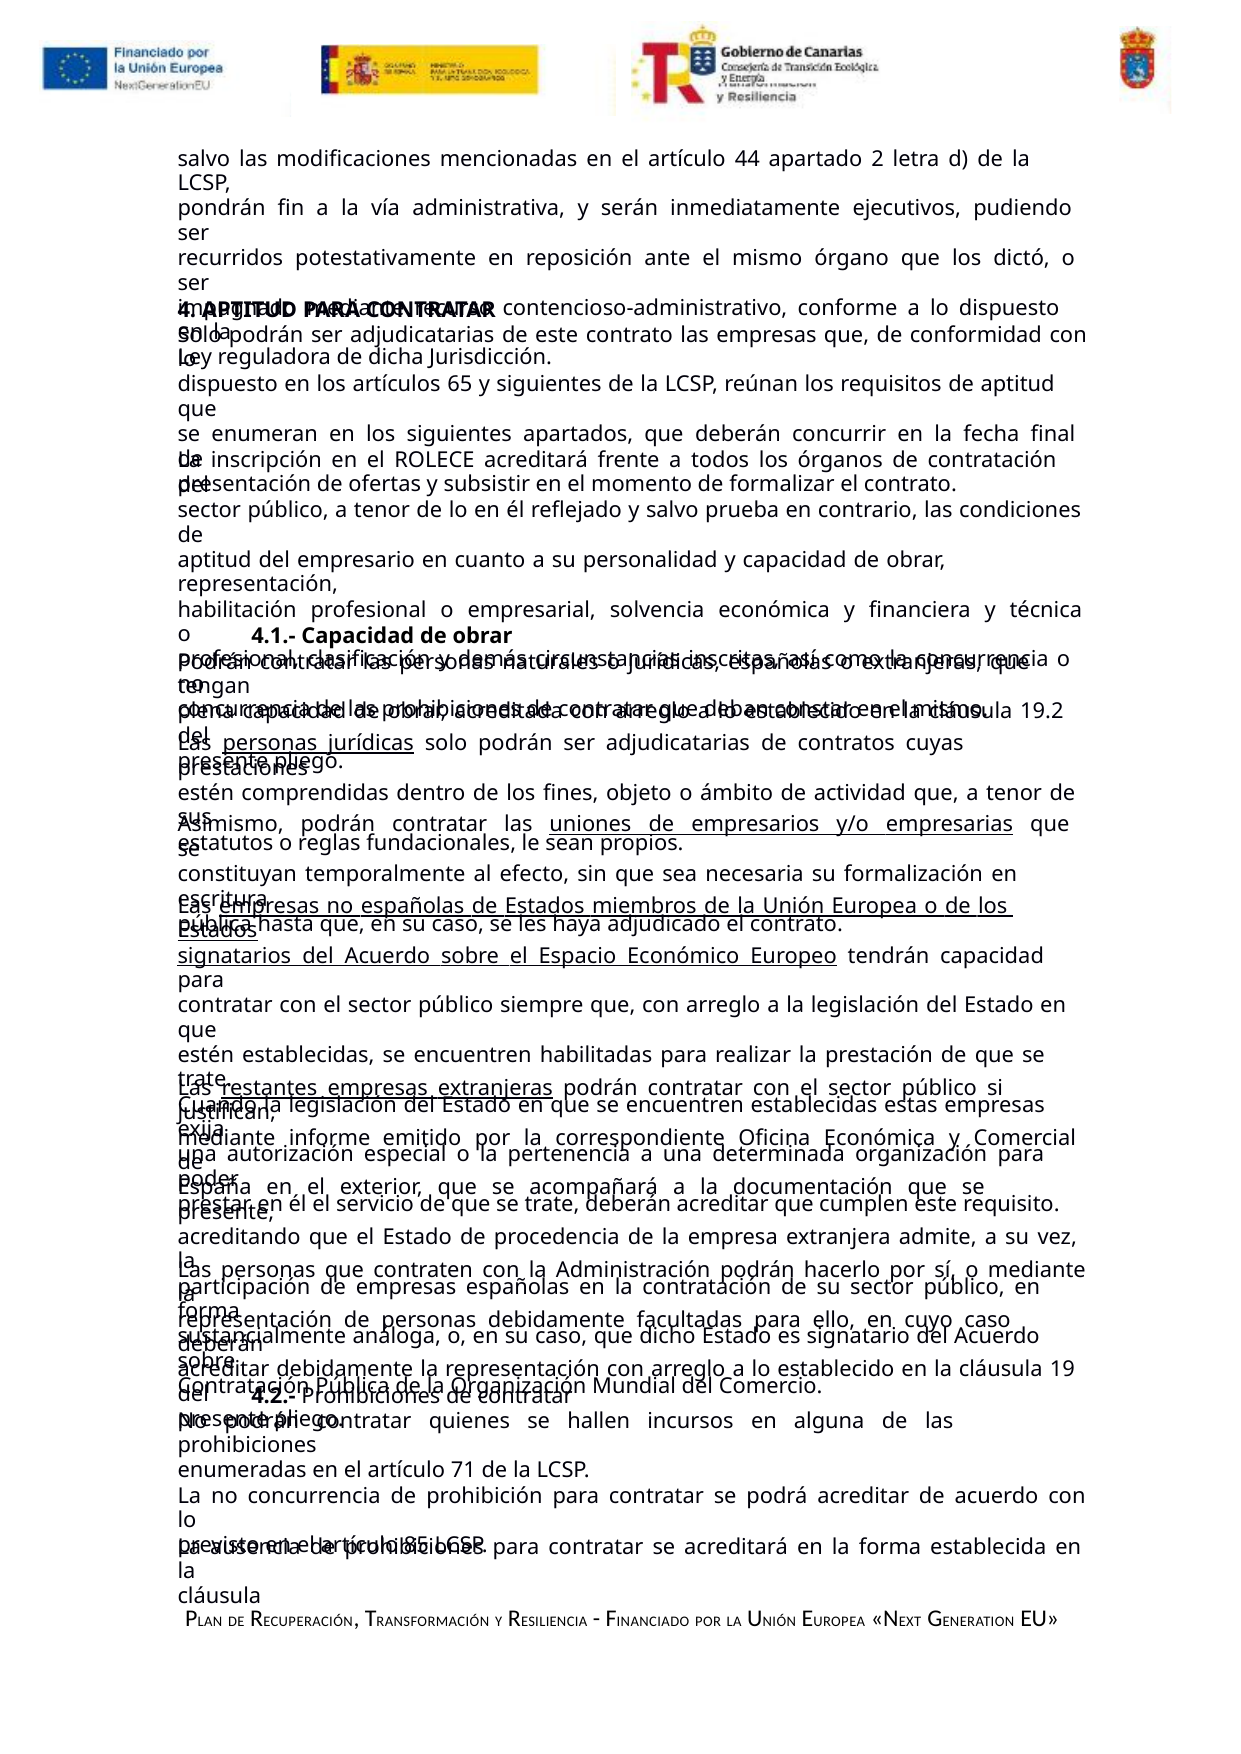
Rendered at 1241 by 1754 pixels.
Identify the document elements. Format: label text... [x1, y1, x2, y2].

text España en el exterior, que se acompañará a la documentación que se presente, [177, 1175, 1088, 1224]
text signatarios del Acuerdo sobre el Espacio Económico Europeo tendrán capacidad para [177, 943, 1088, 992]
text dispuesto en los artículos 65 y siguientes de la LCSP, reúnan los requisitos de aptitud que [177, 372, 1088, 421]
text acreditando que el Estado de procedencia de la empresa extranjera admite, a su vez, la [177, 1225, 1088, 1258]
text 4. APTITUD PARA CONTRATAR [177, 297, 534, 322]
text La ausencia de prohibiciones para contratar se acreditará en la forma establecida en la [177, 1534, 1088, 1583]
text Las restantes empresas extranjeras podrán contratar con el sector público si justifican, [177, 1076, 1088, 1125]
text acreditar debidamente la representación con arreglo a lo establecido en la cláusula 19 del [177, 1357, 1088, 1406]
text recurridos potestativamente en reposición ante el mismo órgano que los dictó, o ser [177, 246, 1088, 295]
text impugnado mediante recurso contencioso-administrativo, conforme a lo dispuesto en la [177, 296, 1088, 322]
text pondrán fin a la vía administrativa, y serán inmediatamente ejecutivos, pudiendo ser [177, 196, 1088, 245]
text salvo las modificaciones mencionadas en el artículo 44 apartado 2 letra d) de la LCSP, [177, 146, 1088, 195]
text 4.1.- Capacidad de obrar [251, 624, 530, 649]
text cláusula [177, 1584, 1088, 1609]
text enumeradas en el artículo 71 de la LCSP. [177, 1458, 1088, 1483]
text sector público, a tenor de lo en él reflejado y salvo prueba en contrario, las condiciones de [177, 498, 1088, 547]
text Las empresas no españolas de Estados miembros de la Unión Europea o de los Estados [177, 894, 1088, 943]
text se enumeran en los siguientes apartados, que deberán concurrir en la fecha final de [177, 422, 1088, 448]
text Podrán contratar las personas naturales o jurídicas, españolas o extranjeras, que tengan [177, 649, 1088, 698]
text estén comprendidas dentro de los fines, objeto o ámbito de actividad que, a tenor de sus [177, 781, 1088, 812]
text No podrán contratar quienes se hallen incursos en alguna de las prohibiciones [177, 1409, 1088, 1458]
text Asimismo, podrán contratar las uniones de empresarios y/o empresarias que se [177, 812, 1088, 861]
text plena capacidad de obrar, acreditada con arreglo a lo establecido en la cláusula 19.2 del [177, 699, 1088, 731]
text aptitud del empresario en cuanto a su personalidad y capacidad de obrar, representación, [177, 548, 1088, 597]
text constituyan temporalmente al efecto, sin que sea necesaria su formalización en escritura [177, 862, 1088, 894]
text 4.2.- Prohibiciones de contratar [251, 1383, 580, 1408]
text Las personas que contraten con la Administración podrán hacerlo por sí, o mediante la [177, 1258, 1088, 1307]
text representación de personas debidamente facultadas para ello, en cuyo caso deberán [177, 1307, 1088, 1356]
text PLAN DE RECUPERACIÓN, TRANSFORMACIÓN Y RESILIENCIA - FINANCIADO POR LA UNIÓN EUROPEA «NEXT GENERATION EU» [185, 1604, 1083, 1632]
text Las personas jurídicas solo podrán ser adjudicatarias de contratos cuyas prestaciones [177, 731, 1088, 780]
text habilitación profesional o empresarial, solvencia económica y financiera y técnica o [177, 597, 1088, 646]
text Solo podrán ser adjudicatarias de este contrato las empresas que, de conformidad con lo [177, 322, 1088, 371]
text La inscripción en el ROLECE acreditará frente a todos los órganos de contratación del [177, 448, 1088, 497]
text contratar con el sector público siempre que, con arreglo a la legislación del Estado en que [177, 993, 1088, 1042]
text mediante informe emitido por la correspondiente Oficina Económica y Comercial de [177, 1125, 1088, 1174]
text La no concurrencia de prohibición para contratar se podrá acreditar de acuerdo con lo [177, 1483, 1088, 1532]
text estén establecidas, se encuentren habilitadas para realizar la prestación de que se trate. [177, 1043, 1088, 1076]
